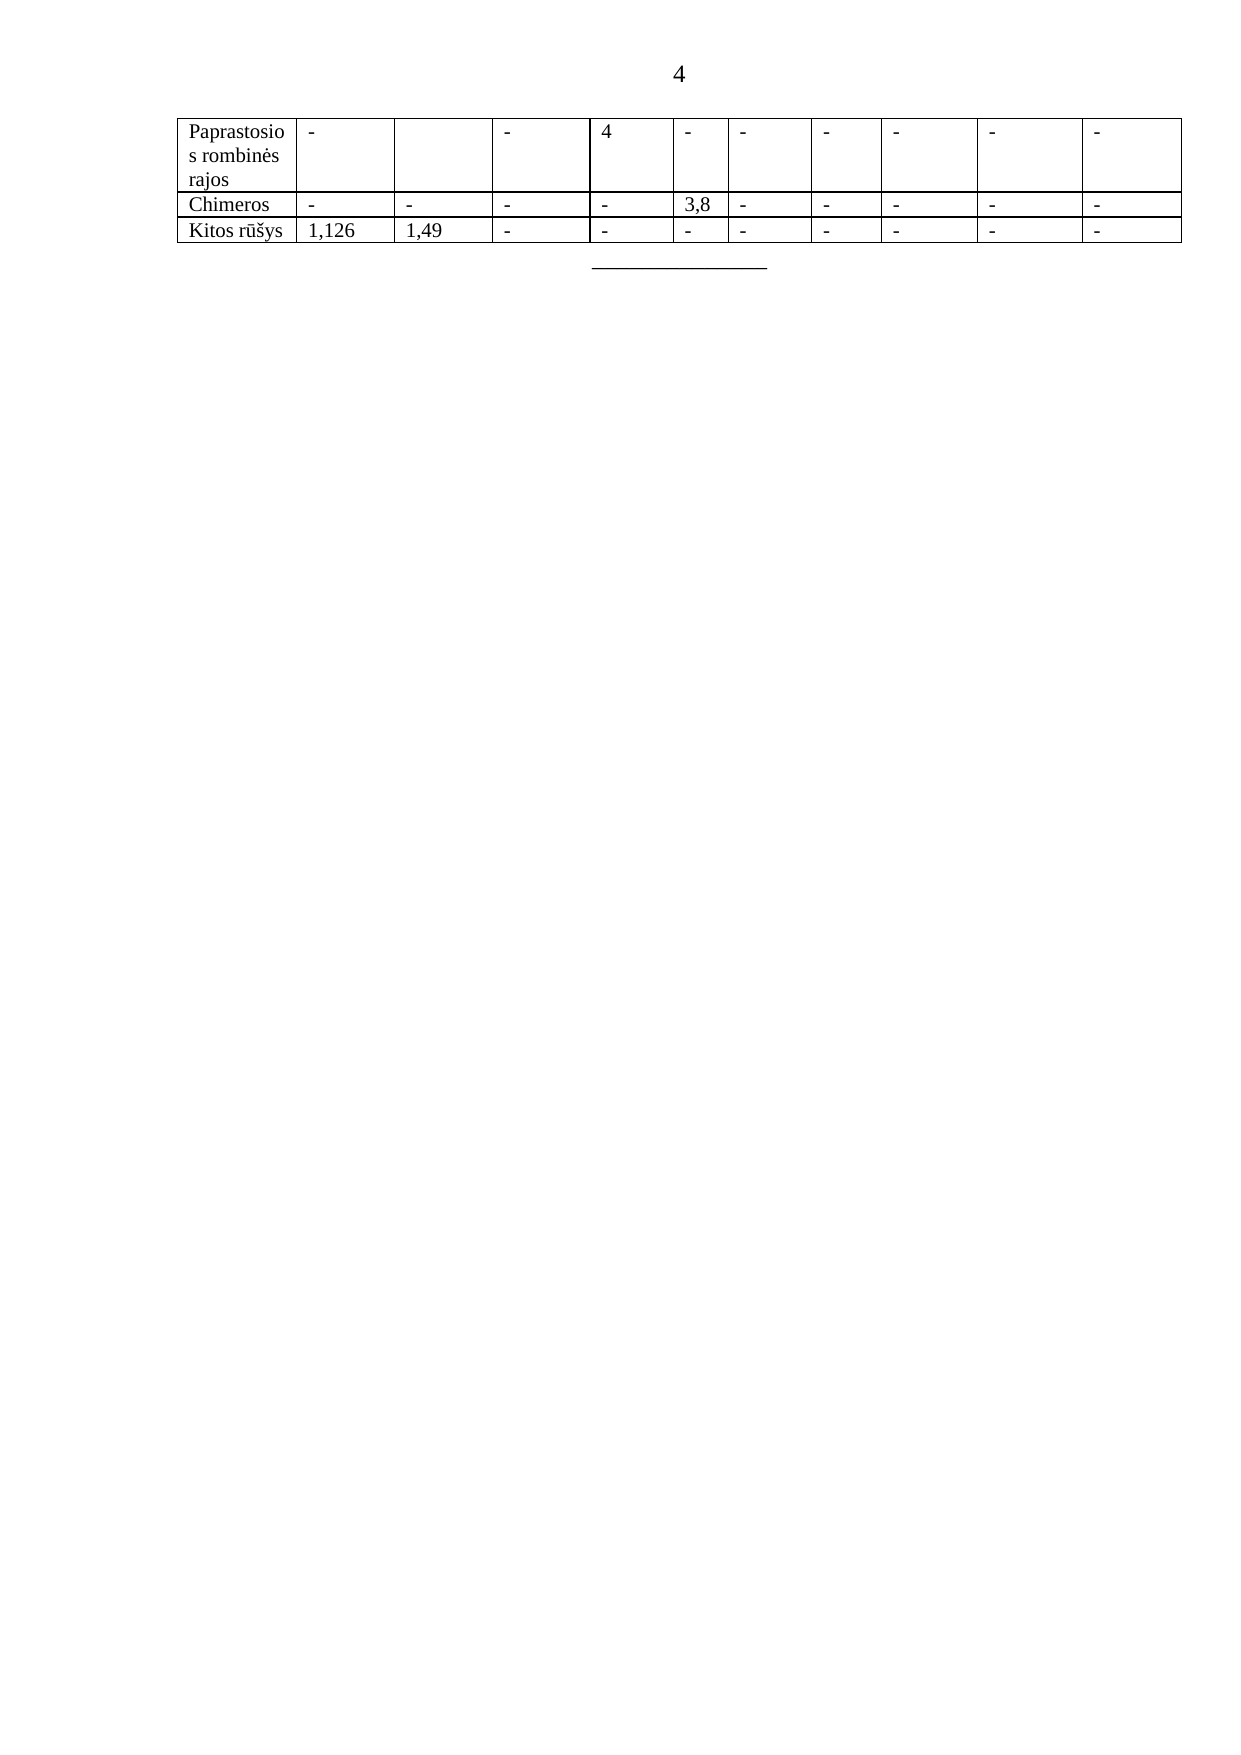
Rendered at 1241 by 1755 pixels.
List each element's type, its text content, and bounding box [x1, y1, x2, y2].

table_cell - [978, 119, 1082, 191]
table_cell - [591, 218, 673, 242]
table_cell Chimeros [178, 193, 296, 216]
table_cell - [493, 119, 589, 191]
table_cell - [729, 193, 811, 216]
table_cell - [591, 193, 673, 216]
table_cell - [882, 218, 977, 242]
table_cell - [297, 193, 394, 216]
table_cell - [978, 218, 1082, 242]
table_cell 1,49 [395, 218, 492, 242]
table_cell - [812, 119, 881, 191]
table_cell 3,8 [674, 193, 728, 216]
table_cell - [493, 193, 589, 216]
table_cell - [674, 218, 728, 242]
table_cell Kitos rūšys [178, 218, 296, 242]
table_cell - [812, 218, 881, 242]
table_cell - [395, 193, 492, 216]
table_cell 4 [591, 119, 673, 191]
text ______________ [177, 243, 1181, 271]
table_cell - [1083, 193, 1181, 216]
table_cell 1,126 [297, 218, 394, 242]
table_cell - [882, 119, 977, 191]
table_cell - [493, 218, 589, 242]
table_cell - [812, 193, 881, 216]
table_cell - [978, 193, 1082, 216]
table_cell - [1083, 218, 1181, 242]
table_cell - [729, 119, 811, 191]
table_cell - [729, 218, 811, 242]
table_cell - [297, 119, 394, 191]
table_cell [395, 119, 492, 191]
table_cell - [1083, 119, 1181, 191]
table_cell - [674, 119, 728, 191]
table_cell Paprastosios rombinės rajos [178, 119, 296, 191]
table_cell - [882, 193, 977, 216]
